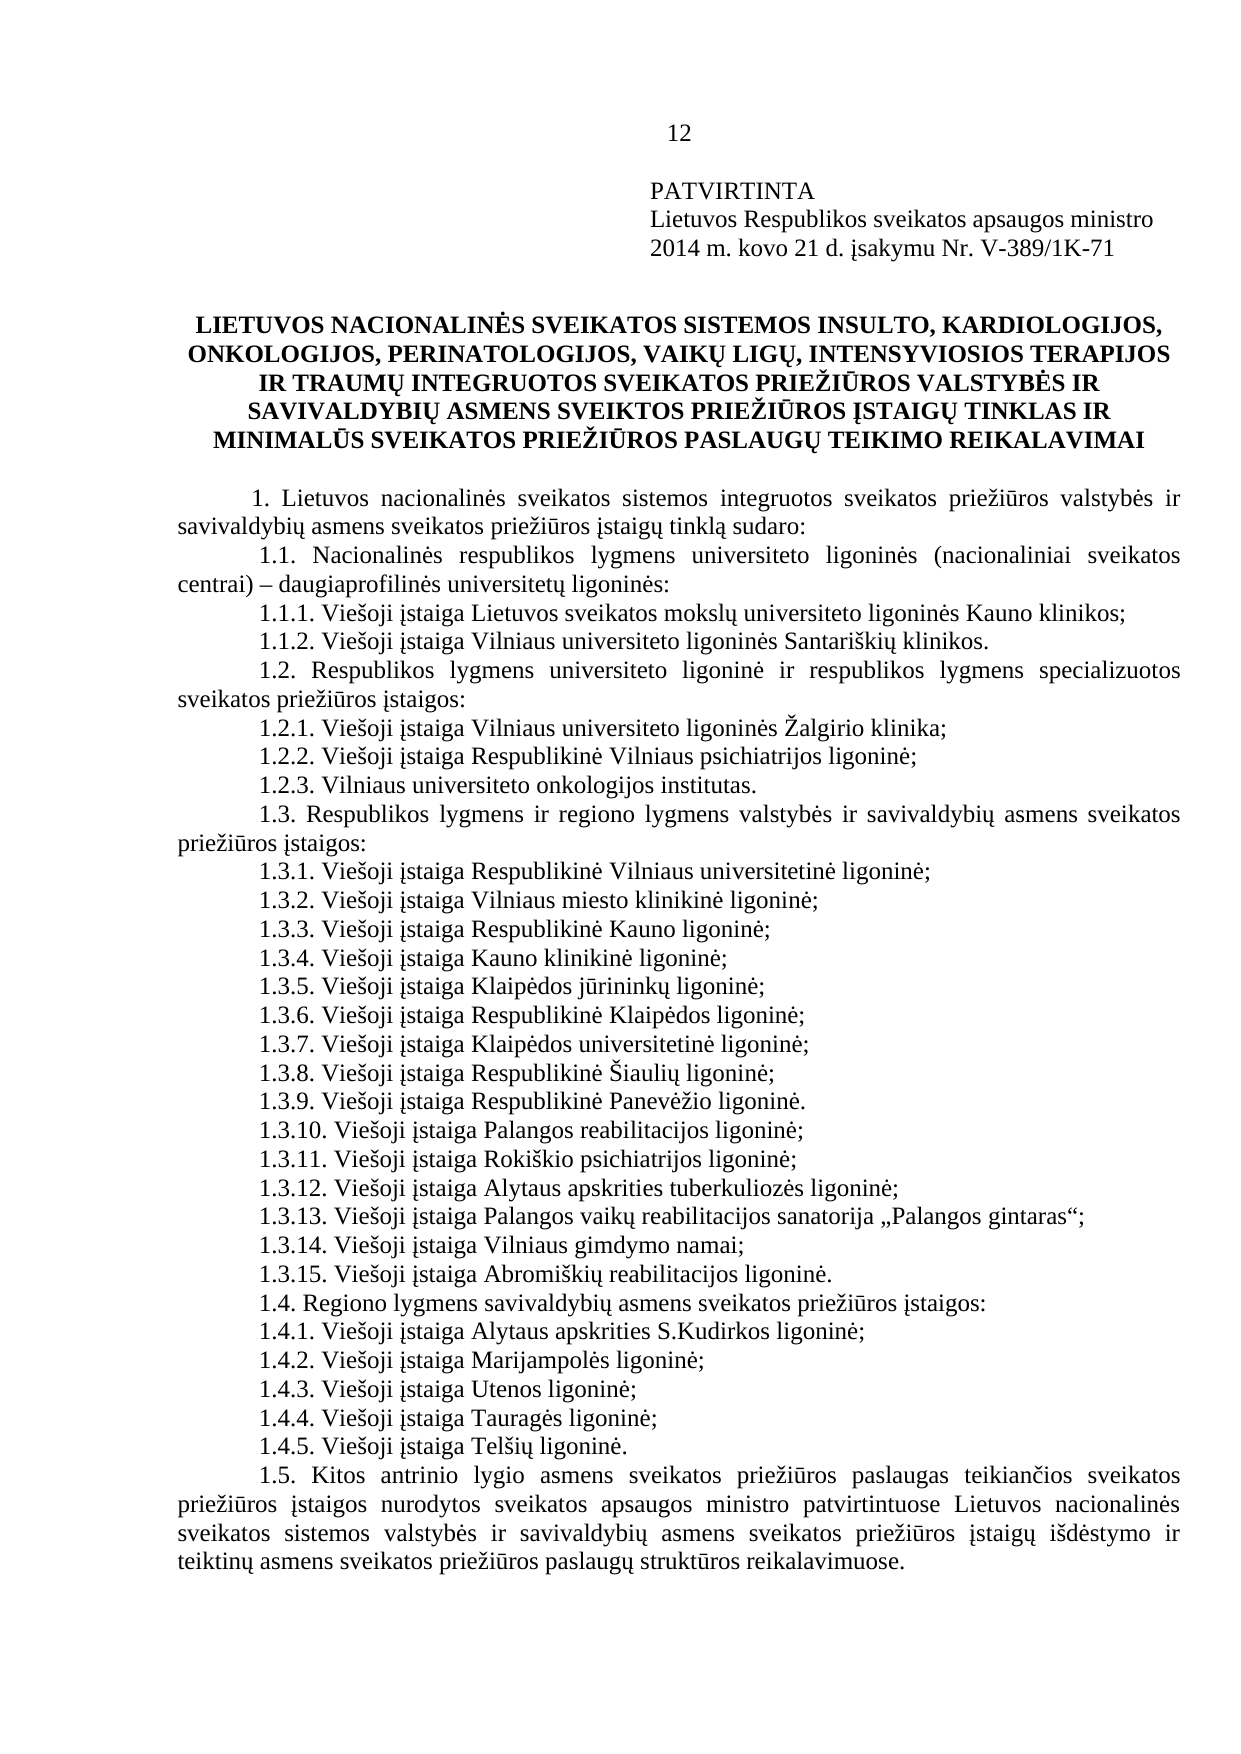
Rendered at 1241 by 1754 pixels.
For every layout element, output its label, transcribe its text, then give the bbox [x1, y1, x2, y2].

text 1. Lietuvos nacionalinės sveikatos sistemos integruotos sveikatos priežiūros valstybės ir savivaldybių asmens sveikatos priežiūros įstaigų tinklą sudaro: [177, 483, 1181, 540]
text 1.2. Respublikos lygmens universiteto ligoninė ir respublikos lygmens specializuotos sveikatos priežiūros įstaigos: [177, 655, 1181, 713]
text 1.3.4. Viešoji įstaiga Kauno klinikinė ligoninė; [177, 943, 1181, 971]
text 1.4. Regiono lygmens savivaldybių asmens sveikatos priežiūros įstaigos: [177, 1288, 1181, 1316]
text 1.3.9. Viešoji įstaiga Respublikinė Panevėžio ligoninė. [177, 1086, 1181, 1115]
text PATVIRTINTA [650, 176, 1181, 204]
text 1.3.12. Viešoji įstaiga Alytaus apskrities tuberkuliozės ligoninė; [177, 1173, 1181, 1201]
text 1.4.3. Viešoji įstaiga Utenos ligoninė; [177, 1374, 1181, 1403]
text 1.3.5. Viešoji įstaiga Klaipėdos jūrininkų ligoninė; [177, 971, 1181, 1000]
text 1.3.6. Viešoji įstaiga Respublikinė Klaipėdos ligoninė; [177, 1000, 1181, 1029]
text 1.3.15. Viešoji įstaiga Abromiškių reabilitacijos ligoninė. [177, 1259, 1181, 1288]
text 1.1.2. Viešoji įstaiga Vilniaus universiteto ligoninės Santariškių klinikos. [177, 626, 1181, 655]
text 1.5. Kitos antrinio lygio asmens sveikatos priežiūros paslaugas teikiančios sveikatos priežiūros įstaigos nurodytos sveikatos apsaugos ministro patvirtintuose Lietuvos nacionalinės sveikatos sistemos valstybės ir savivaldybių asmens sveikatos priežiūros įstaigų išdėstymo ir teiktinų asmens sveikatos priežiūros paslaugų struktūros reikalavimuose. [177, 1460, 1181, 1575]
text 1.4.4. Viešoji įstaiga Tauragės ligoninė; [177, 1403, 1181, 1431]
text 1.4.1. Viešoji įstaiga Alytaus apskrities S.Kudirkos ligoninė; [177, 1316, 1181, 1345]
text 1.3.2. Viešoji įstaiga Vilniaus miesto klinikinė ligoninė; [177, 885, 1181, 914]
text 1.3.10. Viešoji įstaiga Palangos reabilitacijos ligoninė; [177, 1115, 1181, 1144]
text 1.4.2. Viešoji įstaiga Marijampolės ligoninė; [177, 1345, 1181, 1374]
text 1.3.1. Viešoji įstaiga Respublikinė Vilniaus universitetinė ligoninė; [177, 856, 1181, 885]
text 1.2.2. Viešoji įstaiga Respublikinė Vilniaus psichiatrijos ligoninė; [177, 741, 1181, 770]
text 1.3.13. Viešoji įstaiga Palangos vaikų reabilitacijos sanatorija „Palangos gintaras“; [177, 1201, 1181, 1230]
text 1.2.1. Viešoji įstaiga Vilniaus universiteto ligoninės Žalgirio klinika; [177, 713, 1181, 741]
text 1.1. Nacionalinės respublikos lygmens universiteto ligoninės (nacionaliniai sveikatos centrai) – daugiaprofilinės universitetų ligoninės: [177, 540, 1181, 598]
text LIETUVOS NACIONALINĖS SVEIKATOS SISTEMOS INSULTO, KARDIOLOGIJOS, ONKOLOGIJOS, PERINATOLOGIJOS, VAIKŲ LIGŲ, INTENSYVIOSIOS TERAPIJOS IR TRAUMŲ INTEGRUOTOS SVEIKATOS PRIEŽIŪROS VALSTYBĖS IR SAVIVALDYBIŲ ASMENS SVEIKTOS PRIEŽIŪROS ĮSTAIGŲ TINKLAS IR MINIMALŪS SVEIKATOS PRIEŽIŪROS PASLAUGŲ TEIKIMO REIKALAVIMAI [177, 310, 1181, 454]
text 1.3.8. Viešoji įstaiga Respublikinė Šiaulių ligoninė; [177, 1058, 1181, 1086]
text Lietuvos Respublikos sveikatos apsaugos ministro [650, 204, 1181, 233]
text 1.3.11. Viešoji įstaiga Rokiškio psichiatrijos ligoninė; [177, 1144, 1181, 1173]
text 2014 m. kovo 21 d. įsakymu Nr. V-389/1K-71 [650, 233, 1181, 262]
text 1.3. Respublikos lygmens ir regiono lygmens valstybės ir savivaldybių asmens sveikatos priežiūros įstaigos: [177, 799, 1181, 856]
text 1.4.5. Viešoji įstaiga Telšių ligoninė. [177, 1431, 1181, 1460]
text 1.2.3. Vilniaus universiteto onkologijos institutas. [177, 770, 1181, 799]
text 1.1.1. Viešoji įstaiga Lietuvos sveikatos mokslų universiteto ligoninės Kauno klinikos; [177, 598, 1181, 626]
text 1.3.7. Viešoji įstaiga Klaipėdos universitetinė ligoninė; [177, 1029, 1181, 1058]
text 1.3.3. Viešoji įstaiga Respublikinė Kauno ligoninė; [177, 914, 1181, 943]
text 1.3.14. Viešoji įstaiga Vilniaus gimdymo namai; [177, 1230, 1181, 1259]
